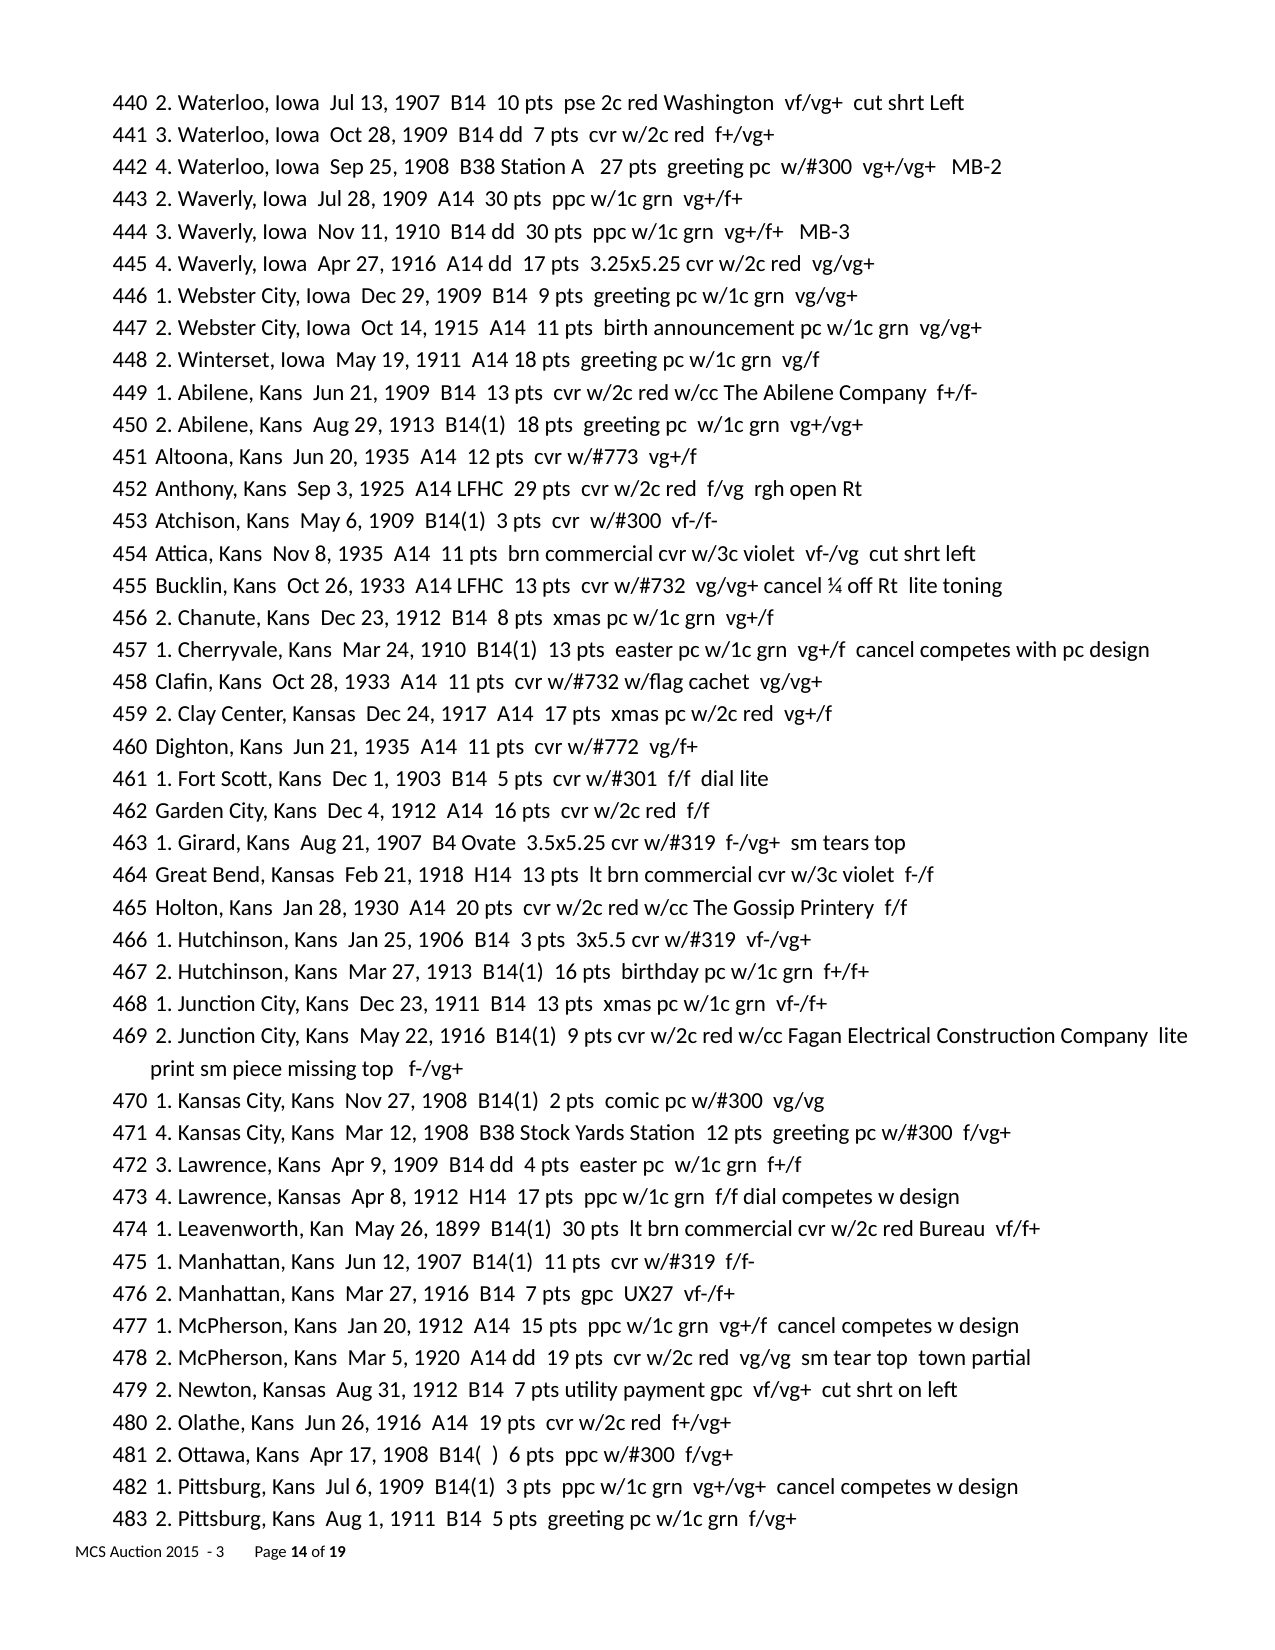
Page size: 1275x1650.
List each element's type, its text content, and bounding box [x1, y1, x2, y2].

list 2. Manhattan, Kans Mar 27, 1916 B14 7 pts gpc UX27 vf-/f+ [112, 1279, 1200, 1307]
list 1. Leavenworth, Kan May 26, 1899 B14(1) 30 pts lt brn commercial cvr w/2c red Bureau vf/f+ [112, 1214, 1200, 1243]
list Bucklin, Kans Oct 26, 1933 A14 LFHC 13 pts cvr w/#732 vg/vg+ cancel ¼ off Rt lite toning [112, 571, 1200, 599]
list 2. McPherson, Kans Mar 5, 1920 A14 dd 19 pts cvr w/2c red vg/vg sm tear top town partial [112, 1343, 1200, 1371]
list 1. Webster City, Iowa Dec 29, 1909 B14 9 pts greeting pc w/1c grn vg/vg+ [112, 281, 1200, 309]
list Great Bend, Kansas Feb 21, 1918 H14 13 pts lt brn commercial cvr w/3c violet f-/f [112, 861, 1200, 888]
list 1. Junction City, Kans Dec 23, 1911 B14 13 pts xmas pc w/1c grn vf-/f+ [112, 989, 1200, 1017]
list 4. Waterloo, Iowa Sep 25, 1908 B38 Station A 27 pts greeting pc w/#300 vg+/vg+ MB-2 [112, 152, 1200, 180]
list 2. Waverly, Iowa Jul 28, 1909 A14 30 pts ppc w/1c grn vg+/f+ [112, 184, 1200, 213]
list 2. Ottawa, Kans Apr 17, 1908 B14( ) 6 pts ppc w/#300 f/vg+ [112, 1440, 1200, 1468]
list Altoona, Kans Jun 20, 1935 A14 12 pts cvr w/#773 vg+/f [112, 442, 1200, 470]
list 1. Manhattan, Kans Jun 12, 1907 B14(1) 11 pts cvr w/#319 f/f- [112, 1247, 1200, 1275]
list Garden City, Kans Dec 4, 1912 A14 16 pts cvr w/2c red f/f [112, 796, 1200, 824]
list 1. Fort Scott, Kans Dec 1, 1903 B14 5 pts cvr w/#301 f/f dial lite [112, 764, 1200, 792]
list 2. Abilene, Kans Aug 29, 1913 B14(1) 18 pts greeting pc w/1c grn vg+/vg+ [112, 410, 1200, 438]
list 1. Kansas City, Kans Nov 27, 1908 B14(1) 2 pts comic pc w/#300 vg/vg [112, 1086, 1200, 1114]
list 2. Winterset, Iowa May 19, 1911 A14 18 pts greeting pc w/1c grn vg/f [112, 346, 1200, 373]
list 1. Abilene, Kans Jun 21, 1909 B14 13 pts cvr w/2c red w/cc The Abilene Company f+/f- [112, 378, 1200, 406]
list Attica, Kans Nov 8, 1935 A14 11 pts brn commercial cvr w/3c violet vf-/vg cut shrt left [112, 539, 1200, 567]
list Atchison, Kans May 6, 1909 B14(1) 3 pts cvr w/#300 vf-/f- [112, 506, 1200, 534]
list 1. Hutchinson, Kans Jan 25, 1906 B14 3 pts 3x5.5 cvr w/#319 vf-/vg+ [112, 925, 1200, 953]
list 2. Chanute, Kans Dec 23, 1912 B14 8 pts xmas pc w/1c grn vg+/f [112, 603, 1200, 631]
list 1. Girard, Kans Aug 21, 1907 B4 Ovate 3.5x5.25 cvr w/#319 f-/vg+ sm tears top [112, 828, 1200, 856]
list 1. McPherson, Kans Jan 20, 1912 A14 15 pts ppc w/1c grn vg+/f cancel competes w design [112, 1311, 1200, 1339]
list 1. Cherryvale, Kans Mar 24, 1910 B14(1) 13 pts easter pc w/1c grn vg+/f cancel competes with pc design [112, 635, 1200, 663]
list Anthony, Kans Sep 3, 1925 A14 LFHC 29 pts cvr w/2c red f/vg rgh open Rt [112, 474, 1200, 502]
list 2. Waterloo, Iowa Jul 13, 1907 B14 10 pts pse 2c red Washington vf/vg+ cut shrt Left [112, 88, 1200, 116]
list Holton, Kans Jan 28, 1930 A14 20 pts cvr w/2c red w/cc The Gossip Printery f/f [112, 893, 1200, 921]
list 1. Pittsburg, Kans Jul 6, 1909 B14(1) 3 pts ppc w/1c grn vg+/vg+ cancel competes w design [112, 1472, 1200, 1500]
list 2. Hutchinson, Kans Mar 27, 1913 B14(1) 16 pts birthday pc w/1c grn f+/f+ [112, 957, 1200, 985]
list Clafin, Kans Oct 28, 1933 A14 11 pts cvr w/#732 w/flag cachet vg/vg+ [112, 667, 1200, 695]
list 3. Waverly, Iowa Nov 11, 1910 B14 dd 30 pts ppc w/1c grn vg+/f+ MB-3 [112, 217, 1200, 245]
list 2. Clay Center, Kansas Dec 24, 1917 A14 17 pts xmas pc w/2c red vg+/f [112, 699, 1200, 728]
list 2. Olathe, Kans Jun 26, 1916 A14 19 pts cvr w/2c red f+/vg+ [112, 1408, 1200, 1436]
list 4. Lawrence, Kansas Apr 8, 1912 H14 17 pts ppc w/1c grn f/f dial competes w design [112, 1182, 1200, 1210]
list 2. Newton, Kansas Aug 31, 1912 B14 7 pts utility payment gpc vf/vg+ cut shrt on left [112, 1376, 1200, 1403]
list Dighton, Kans Jun 21, 1935 A14 11 pts cvr w/#772 vg/f+ [112, 732, 1200, 760]
list 3. Waterloo, Iowa Oct 28, 1909 B14 dd 7 pts cvr w/2c red f+/vg+ [112, 120, 1200, 148]
list 2. Webster City, Iowa Oct 14, 1915 A14 11 pts birth announcement pc w/1c grn vg/vg+ [112, 313, 1200, 341]
list 2. Pittsburg, Kans Aug 1, 1911 B14 5 pts greeting pc w/1c grn f/vg+ [112, 1504, 1200, 1532]
list 4. Kansas City, Kans Mar 12, 1908 B38 Stock Yards Station 12 pts greeting pc w/#300 f/vg+ [112, 1118, 1200, 1146]
list 2. Junction City, Kans May 22, 1916 B14(1) 9 pts cvr w/2c red w/cc Fagan Electrical Construction Company lite print sm piece missing top f-/vg+ [112, 1021, 1200, 1082]
list 4. Waverly, Iowa Apr 27, 1916 A14 dd 17 pts 3.25x5.25 cvr w/2c red vg/vg+ [112, 249, 1200, 277]
list 3. Lawrence, Kans Apr 9, 1909 B14 dd 4 pts easter pc w/1c grn f+/f [112, 1150, 1200, 1178]
